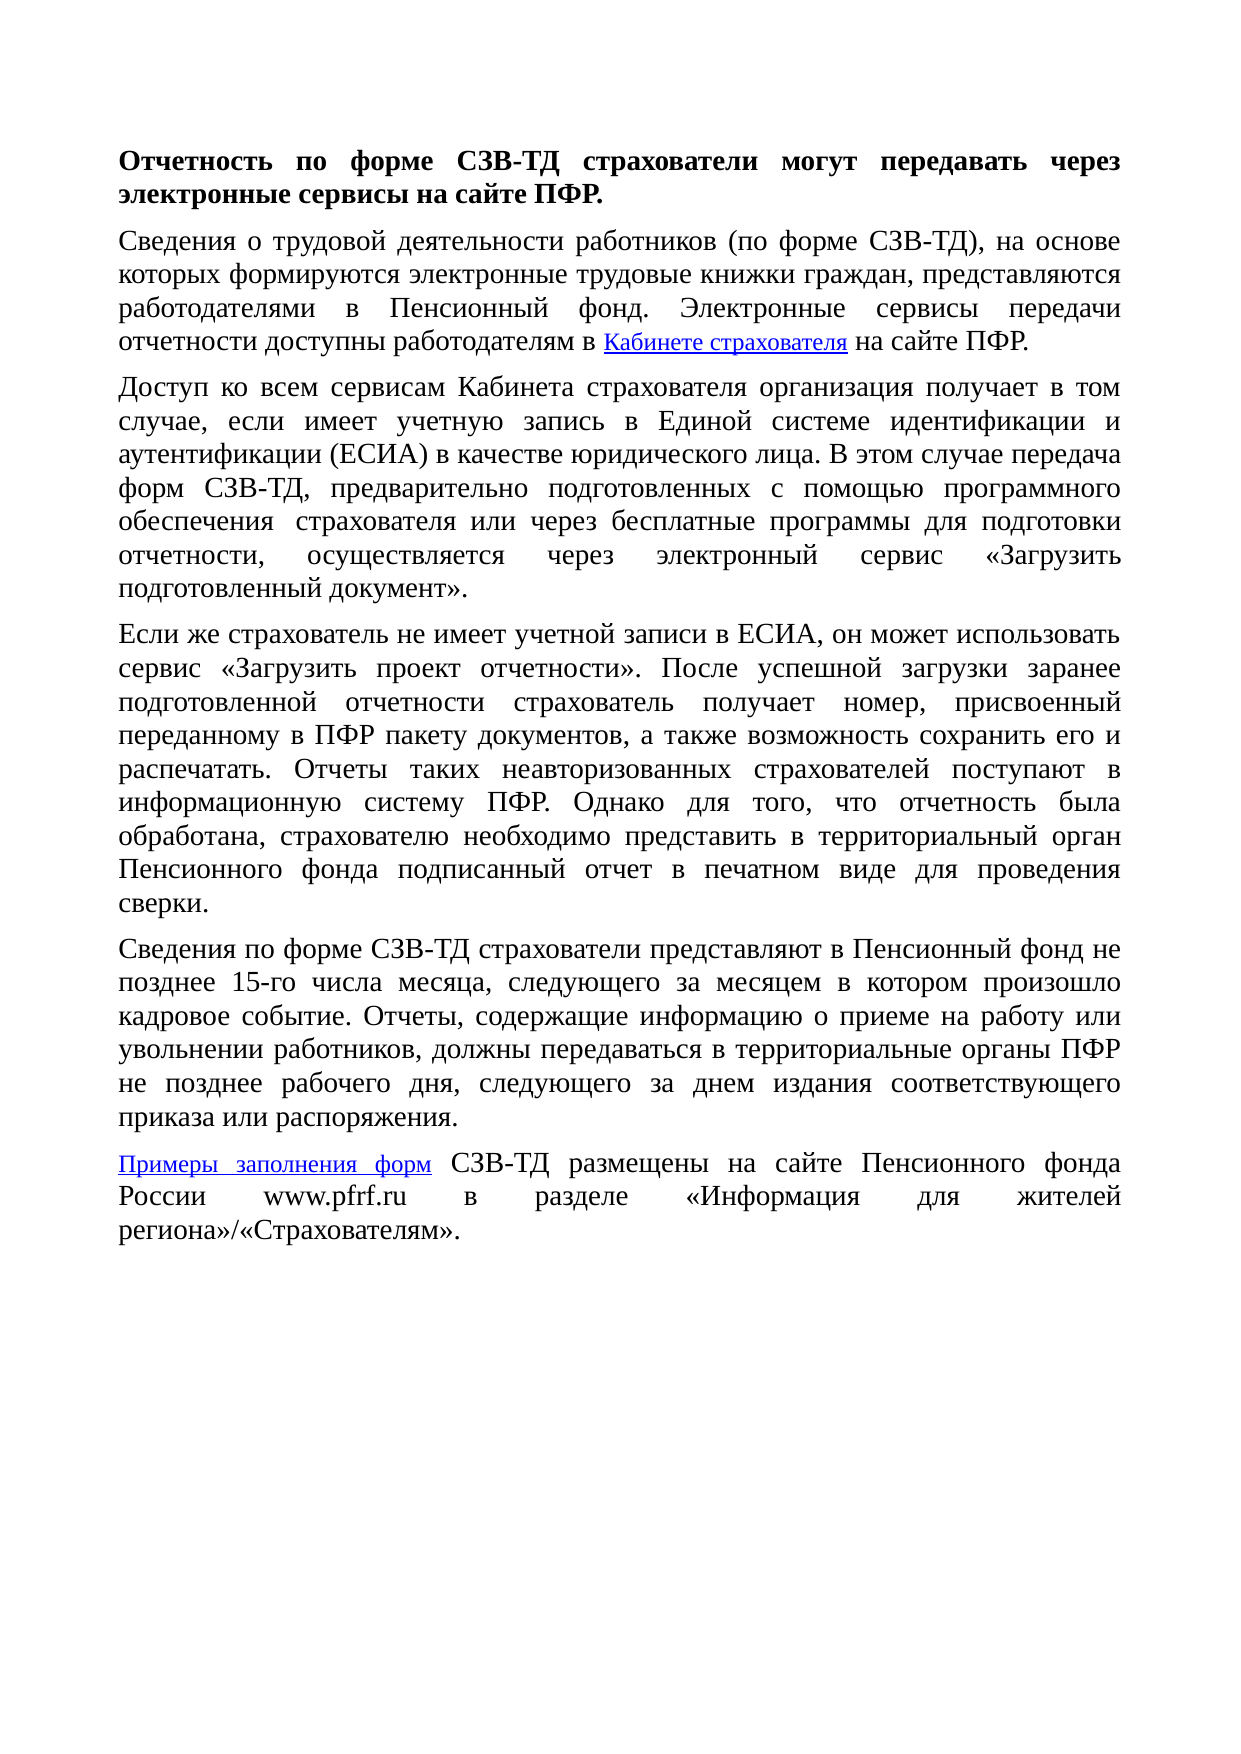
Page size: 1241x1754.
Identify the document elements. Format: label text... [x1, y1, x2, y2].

text Сведения о трудовой деятельности работников (по форме СЗВ-ТД), на основе которых формируются электронные трудовые книжки граждан, представляются работодателями в Пенсионный фонд. Электронные сервисы передачи отчетности доступны работодателям в Кабинете страхователя на сайте ПФР. [118, 223, 1122, 357]
text Если же страхователь не имеет учетной записи в ЕСИА, он может использовать сервис «Загрузить проект отчетности». После успешной загрузки заранее подготовленной отчетности страхователь получает номер, присвоенный переданному в ПФР пакету документов, а также возможность сохранить его и распечатать. Отчеты таких неавторизованных страхователей поступают в информационную систему ПФР. Однако для того, что отчетность была обработана, страхователю необходимо представить в территориальный орган Пенсионного фонда подписанный отчет в печатном виде для проведения сверки. [118, 617, 1122, 918]
text Доступ ко всем сервисам Кабинета страхователя организация получает в том случае, если имеет учетную запись в Единой системе идентификации и аутентификации (ЕСИА) в качестве юридического лица. В этом случае передача форм СЗВ-ТД, предварительно подготовленных с помощью программного обеспечения страхователя или через бесплатные программы для подготовки отчетности, осуществляется через электронный сервис «Загрузить подготовленный документ». [118, 369, 1122, 604]
text Сведения по форме СЗВ-ТД страхователи представляют в Пенсионный фонд не позднее 15-го числа месяца, следующего за месяцем в котором произошло кадровое событие. Отчеты, содержащие информацию о приеме на работу или увольнении работников, должны передаваться в территориальные органы ПФР не позднее рабочего дня, следующего за днем издания соответствующего приказа или распоряжения. [118, 931, 1122, 1132]
subtitle Отчетность по форме СЗВ-ТД страхователи могут передавать через электронные сервисы на сайте ПФР. [118, 143, 1122, 210]
text Примеры заполнения форм СЗВ-ТД размещены на сайте Пенсионного фонда России www.pfrf.ru в разделе «Информация для жителей региона»/«Страхователям». [118, 1145, 1122, 1245]
